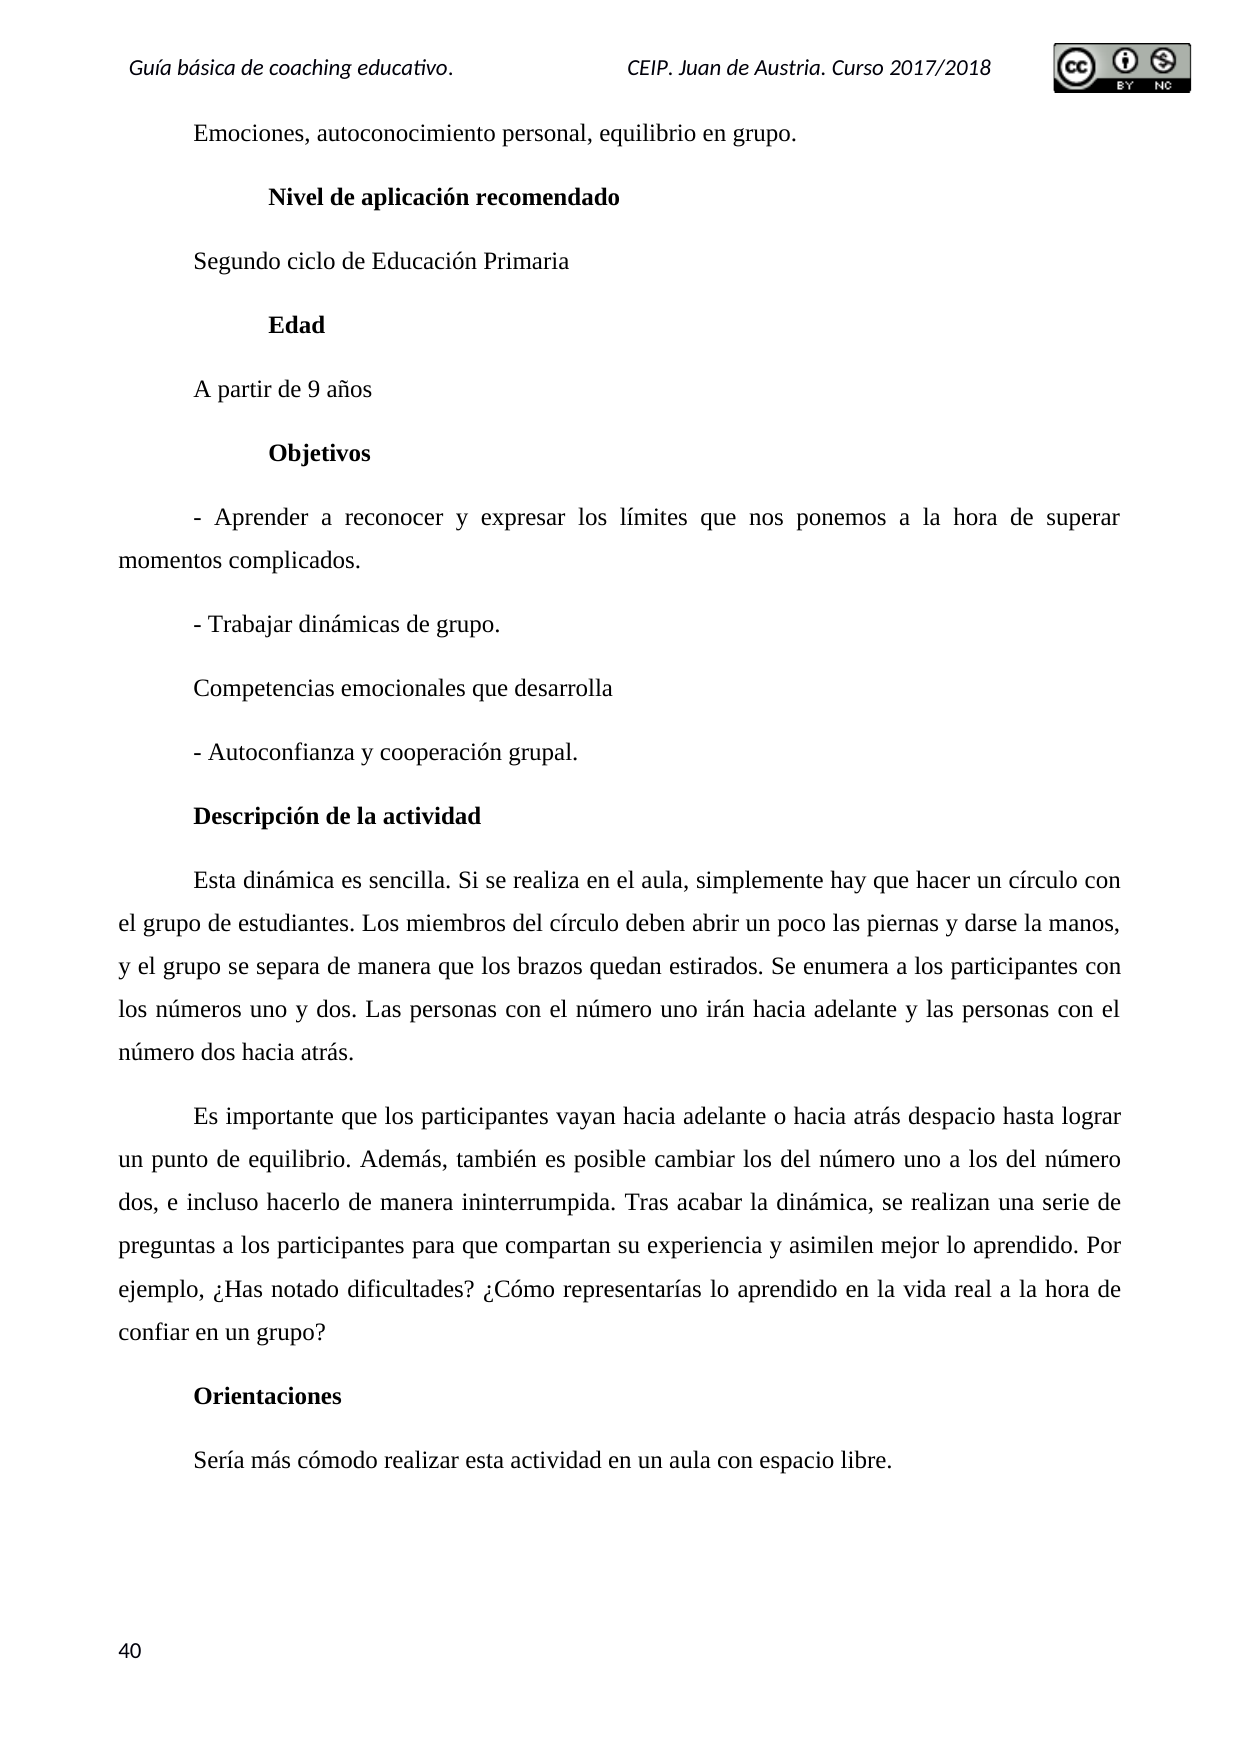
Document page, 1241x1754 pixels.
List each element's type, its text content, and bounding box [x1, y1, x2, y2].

text Nivel de aplicación recomendado [118, 182, 1122, 211]
text Emociones, autoconocimiento personal, equilibrio en grupo. [118, 118, 1122, 147]
picture [1053, 43, 1192, 93]
text Objetivos [118, 438, 1122, 467]
subtitle Descripción de la actividad [118, 801, 1122, 829]
text Sería más cómodo realizar esta actividad en un aula con espacio libre. [118, 1445, 1122, 1473]
subtitle Orientaciones [118, 1381, 1122, 1409]
text Segundo ciclo de Educación Primaria [118, 246, 1122, 275]
text A partir de 9 años [118, 374, 1122, 403]
text Edad [118, 310, 1122, 339]
text Esta dinámica es sencilla. Si se realiza en el aula, simplemente hay que hacer un círculo con el grupo de estudiantes. Los miembros del círculo deben abrir un poco las piernas y darse la manos, y el grupo se separa de manera que los brazos quedan estirados. Se enumera a los participantes con los números uno y dos. Las personas con el número uno irán hacia adelante y las personas con el número dos hacia atrás. [118, 865, 1122, 1066]
text Competencias emocionales que desarrolla [118, 673, 1122, 702]
text - Aprender a reconocer y expresar los límites que nos ponemos a la hora de superar momentos complicados. [118, 502, 1122, 574]
text - Autoconfianza y cooperación grupal. [118, 737, 1122, 766]
text - Trabajar dinámicas de grupo. [118, 609, 1122, 638]
text Es importante que los participantes vayan hacia adelante o hacia atrás despacio hasta lograr un punto de equilibrio. Además, también es posible cambiar los del número uno a los del número dos, e incluso hacerlo de manera ininterrumpida. Tras acabar la dinámica, se realizan una serie de preguntas a los participantes para que compartan su experiencia y asimilen mejor lo aprendido. Por ejemplo, ¿Has notado dificultades? ¿Cómo representarías lo aprendido en la vida real a la hora de confiar en un grupo? [118, 1101, 1122, 1346]
